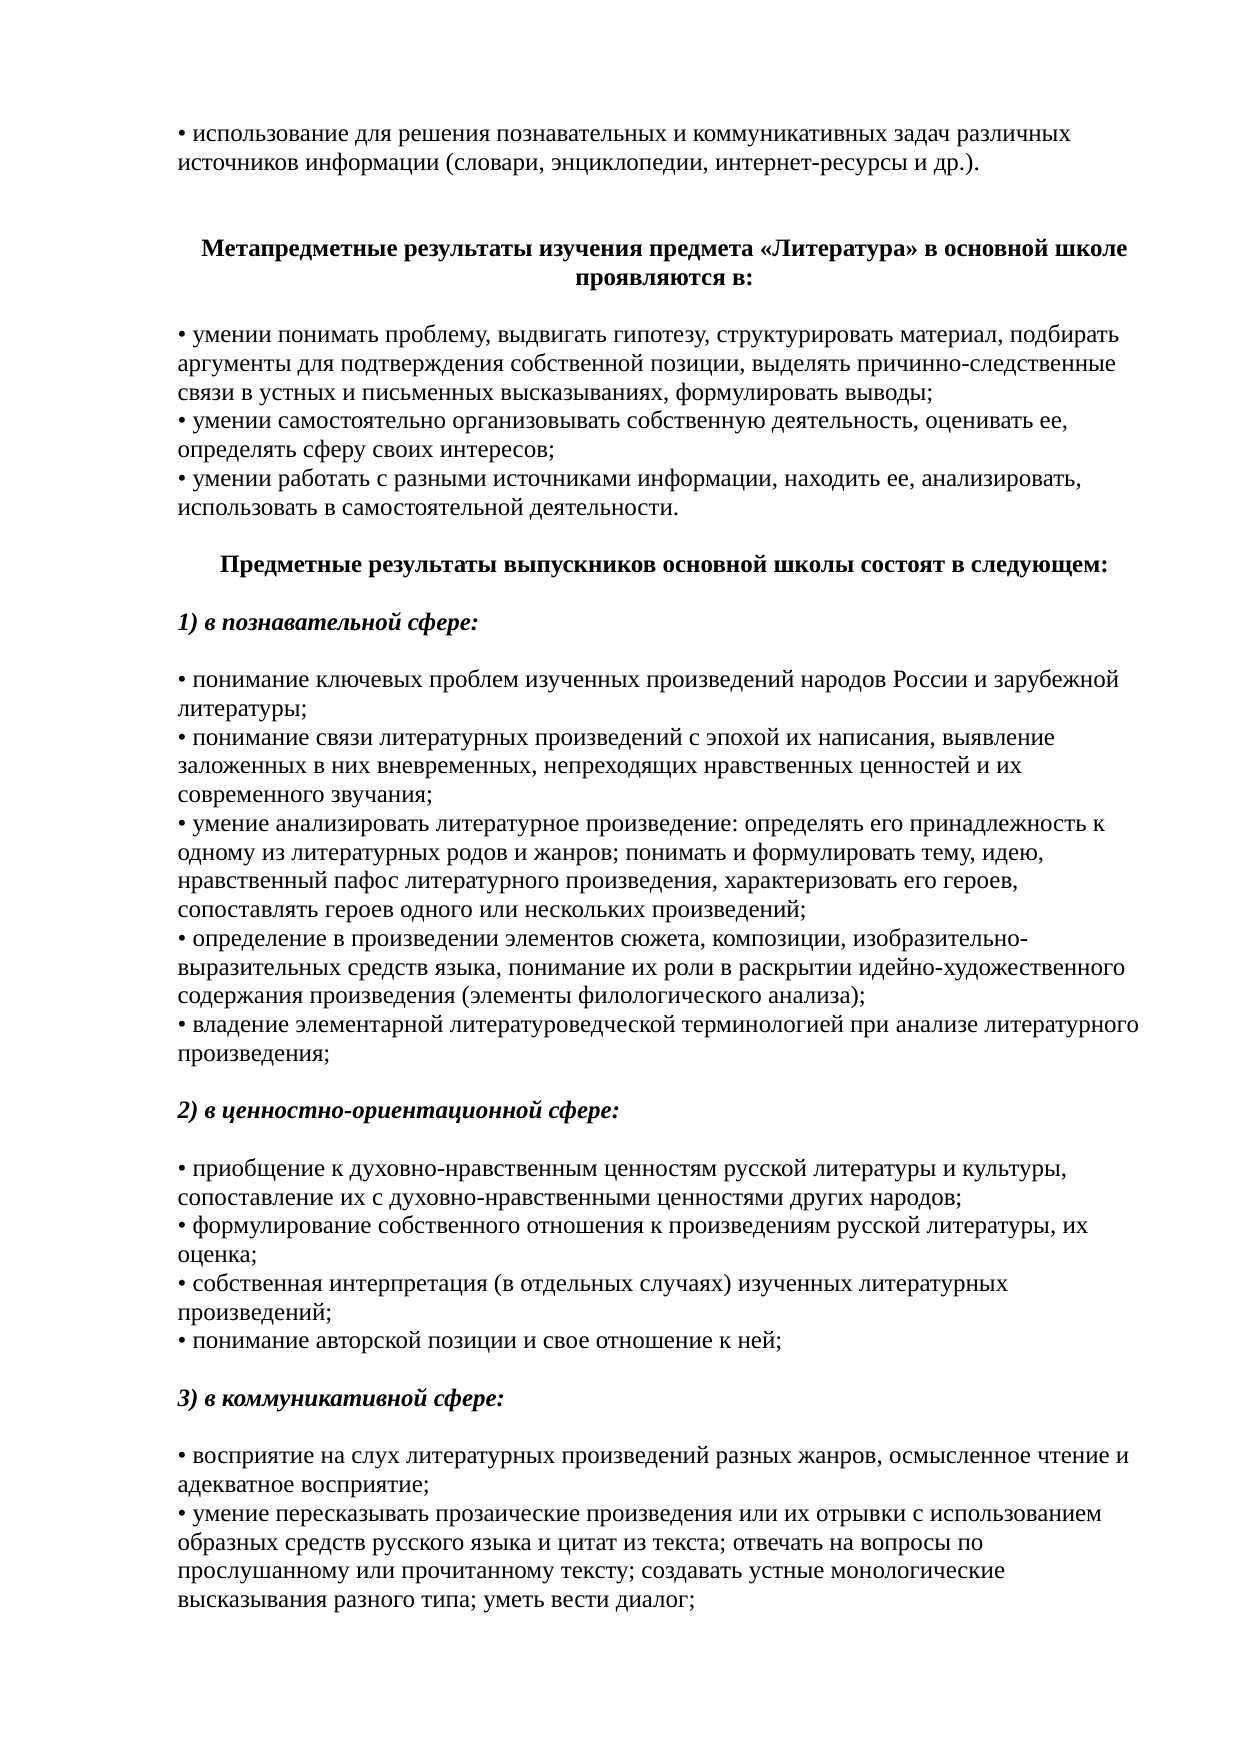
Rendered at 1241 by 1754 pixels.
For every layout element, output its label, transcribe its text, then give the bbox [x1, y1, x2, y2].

text 3) в коммуникативной сфере: [177, 1383, 1152, 1412]
text • восприятие на слух литературных произведений разных жанров, осмысленное чтение и адекватное восприятие; [177, 1441, 1152, 1498]
text • понимание авторской позиции и свое отношение к ней; [177, 1326, 1152, 1354]
text • умении самостоятельно организовывать собственную деятельность, оценивать ее, определять сферу своих интересов; [177, 406, 1152, 463]
text • умение анализировать литературное произведение: определять его принадлежность к одному из литературных родов и жанров; понимать и формулировать тему, идею, нравственный пафос литературного произведения, характеризовать его героев, сопоставлять героев одного или нескольких произведений; [177, 808, 1152, 923]
text • использование для решения познавательных и коммуникативных задач различных источников информации (словари, энциклопедии, интернет-ресурсы и др.). [177, 118, 1152, 176]
text Предметные результаты выпускников основной школы состоят в следующем: [177, 549, 1152, 578]
text • собственная интерпретация (в отдельных случаях) изученных литературных произведений; [177, 1268, 1152, 1326]
text 2) в ценностно-ориентационной сфере: [177, 1096, 1152, 1124]
text • умение пересказывать прозаические произведения или их отрывки с использованием образных средств русского языка и цитат из текста; отвечать на вопросы по прослушанному или прочитанному тексту; создавать устные монологические высказывания разного типа; уметь вести диалог; [177, 1498, 1152, 1613]
text Метапредметные результаты изучения предмета «Литература» в основной школе проявляются в: [177, 233, 1152, 291]
text • владение элементарной литературоведческой терминологией при анализе литературного произведения; [177, 1009, 1152, 1067]
text • умении работать с разными источниками информации, находить ее, анализировать, использовать в самостоятельной деятельности. [177, 463, 1152, 521]
text 1) в познавательной сфере: [177, 607, 1152, 636]
text • приобщение к духовно-нравственным ценностям русской литературы и культуры, сопоставление их с духовно-нравственными ценностями других народов; [177, 1153, 1152, 1211]
text • определение в произведении элементов сюжета, композиции, изобразительно-выразительных средств языка, понимание их роли в раскрытии идейно-художественного содержания произведения (элементы филологического анализа); [177, 923, 1152, 1009]
text • понимание ключевых проблем изученных произведений народов России и зарубежной литературы; [177, 664, 1152, 722]
text • умении понимать проблему, выдвигать гипотезу, структурировать материал, подбирать аргументы для подтверждения собственной позиции, выделять причинно-следственные связи в устных и письменных высказываниях, формулировать выводы; [177, 319, 1152, 406]
text • понимание связи литературных произведений с эпохой их написания, выявление заложенных в них вневременных, непреходящих нравственных ценностей и их современного звучания; [177, 722, 1152, 808]
text • формулирование собственного отношения к произведениям русской литературы, их оценка; [177, 1211, 1152, 1268]
